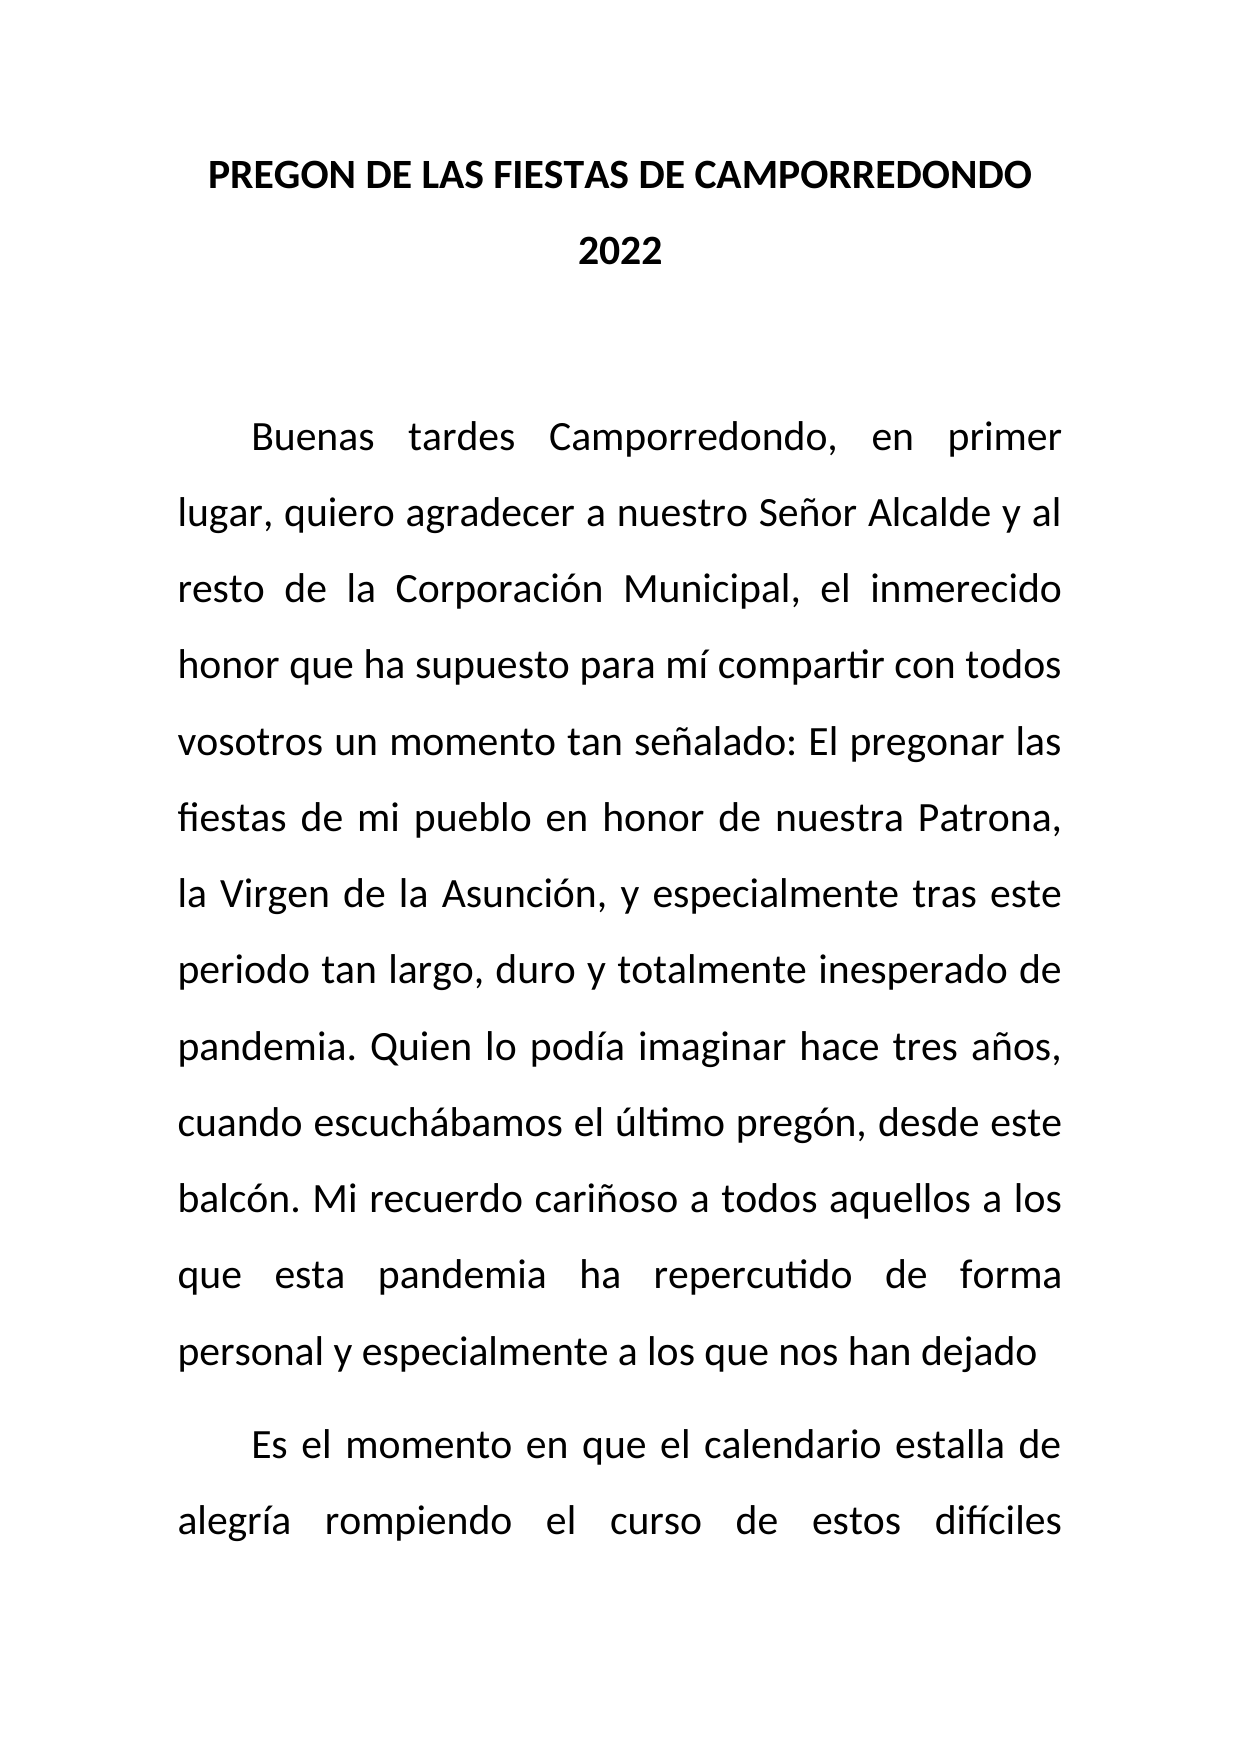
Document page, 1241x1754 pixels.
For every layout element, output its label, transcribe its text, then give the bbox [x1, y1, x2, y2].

text Buenas tardes Camporredondo, en primer lugar, quiero agradecer a nuestro Señor Alcalde y al resto de la Corporación Municipal, el inmerecido honor que ha supuesto para mí compartir con todos vosotros un momento tan señalado: El pregonar las fiestas de mi pueblo en honor de nuestra Patrona, la Virgen de la Asunción, y especialmente tras este periodo tan largo, duro y totalmente inesperado de pandemia. Quien lo podía imaginar hace tres años, cuando escuchábamos el último pregón, desde este balcón. Mi recuerdo cariñoso a todos aquellos a los que esta pandemia ha repercutido de forma personal y especialmente a los que nos han dejado [177, 410, 1063, 1376]
text PREGON DE LAS FIESTAS DE CAMPORREDONDO 2022 [177, 148, 1063, 275]
text Es el momento en que el calendario estalla de alegría rompiendo el curso de estos difíciles [177, 1418, 1063, 1545]
